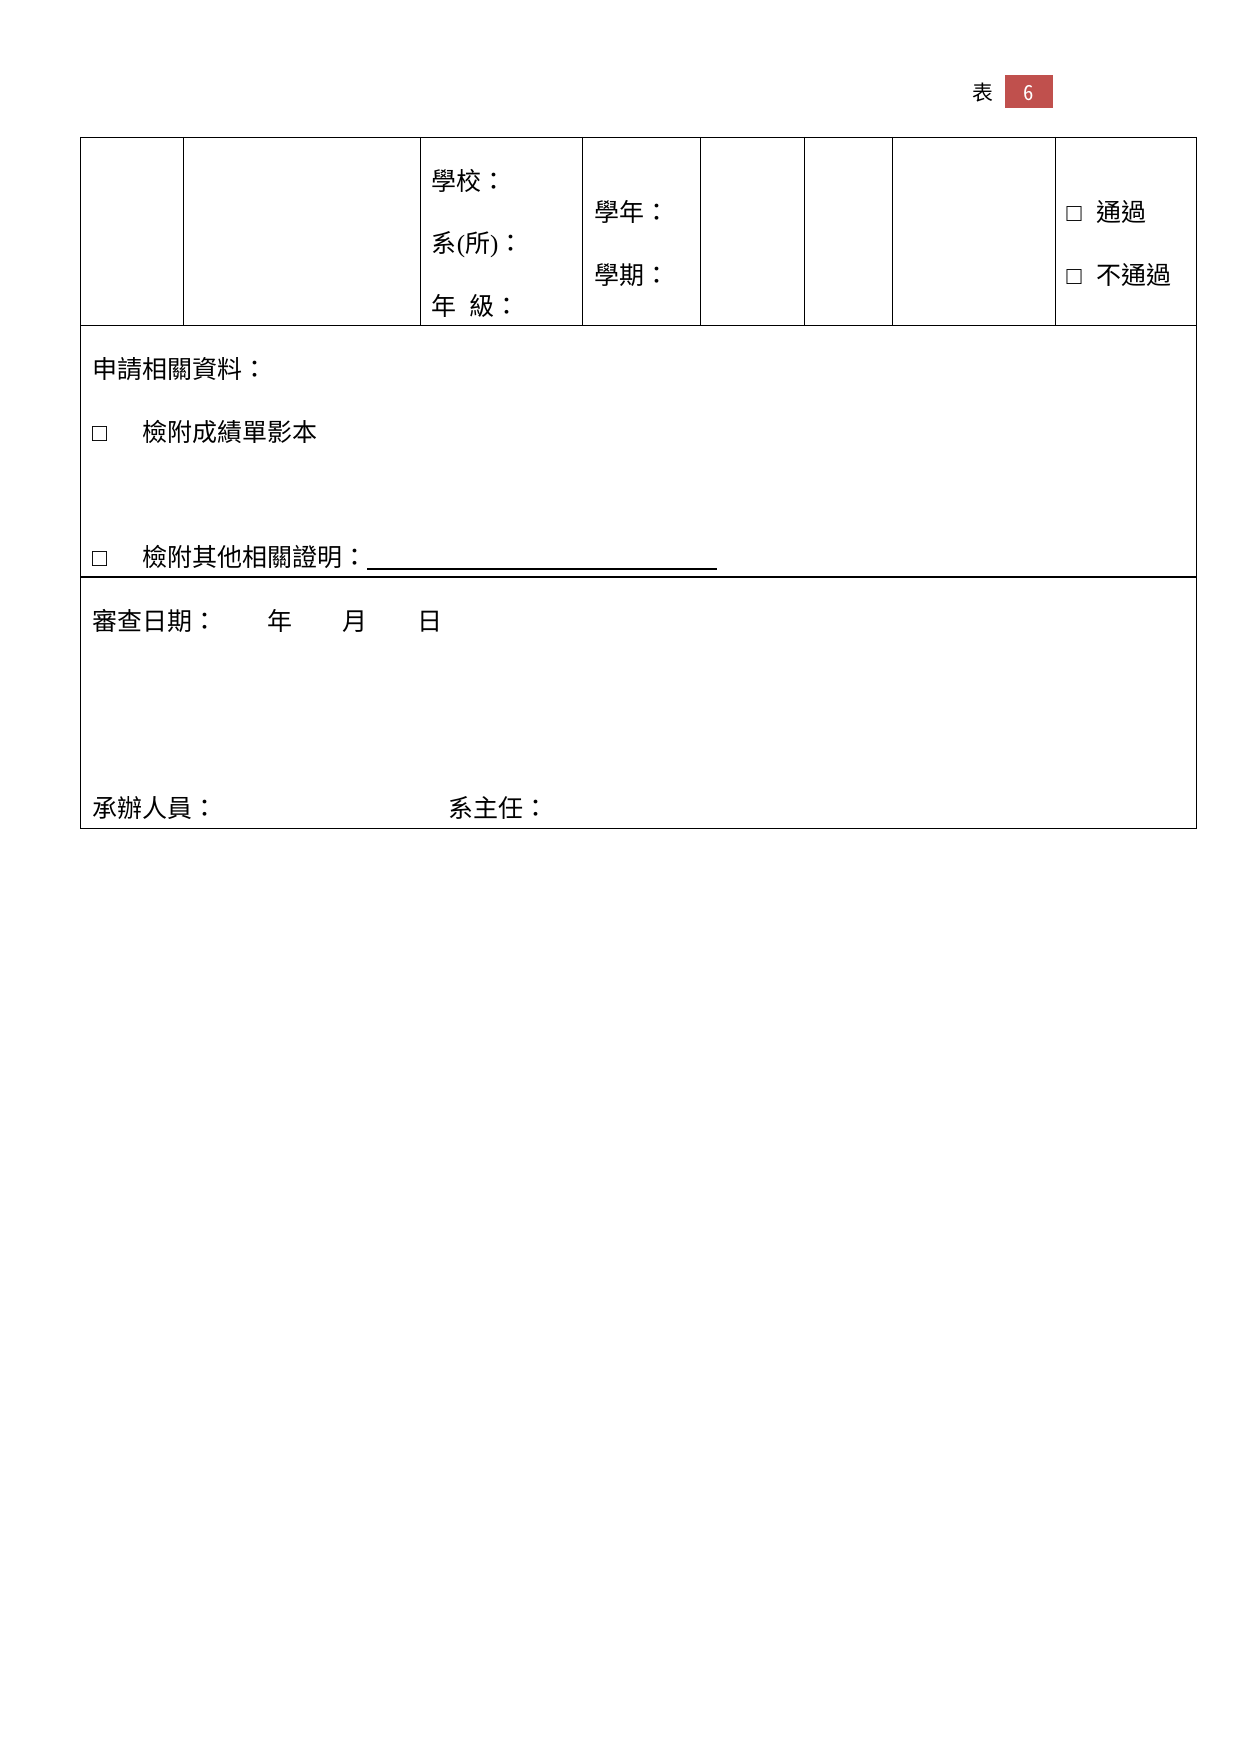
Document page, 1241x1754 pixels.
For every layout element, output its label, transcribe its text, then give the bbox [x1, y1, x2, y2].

table_cell 學年： 學期： [583, 138, 700, 325]
table_cell [805, 138, 892, 325]
table_cell [701, 138, 804, 325]
table_cell 審查日期： 年 月 日 承辦人員： 系主任： [81, 578, 1196, 827]
table_cell [893, 138, 1055, 325]
table_cell 申請相關資料： 檢附成績單影本 檢附其他相關證明： [81, 326, 1196, 576]
table_cell [184, 138, 420, 325]
table_cell [81, 138, 183, 325]
table_cell □ 通過 □ 不通過 [1056, 138, 1196, 325]
table_cell 學校： 系(所)： 年 級： [421, 138, 582, 325]
